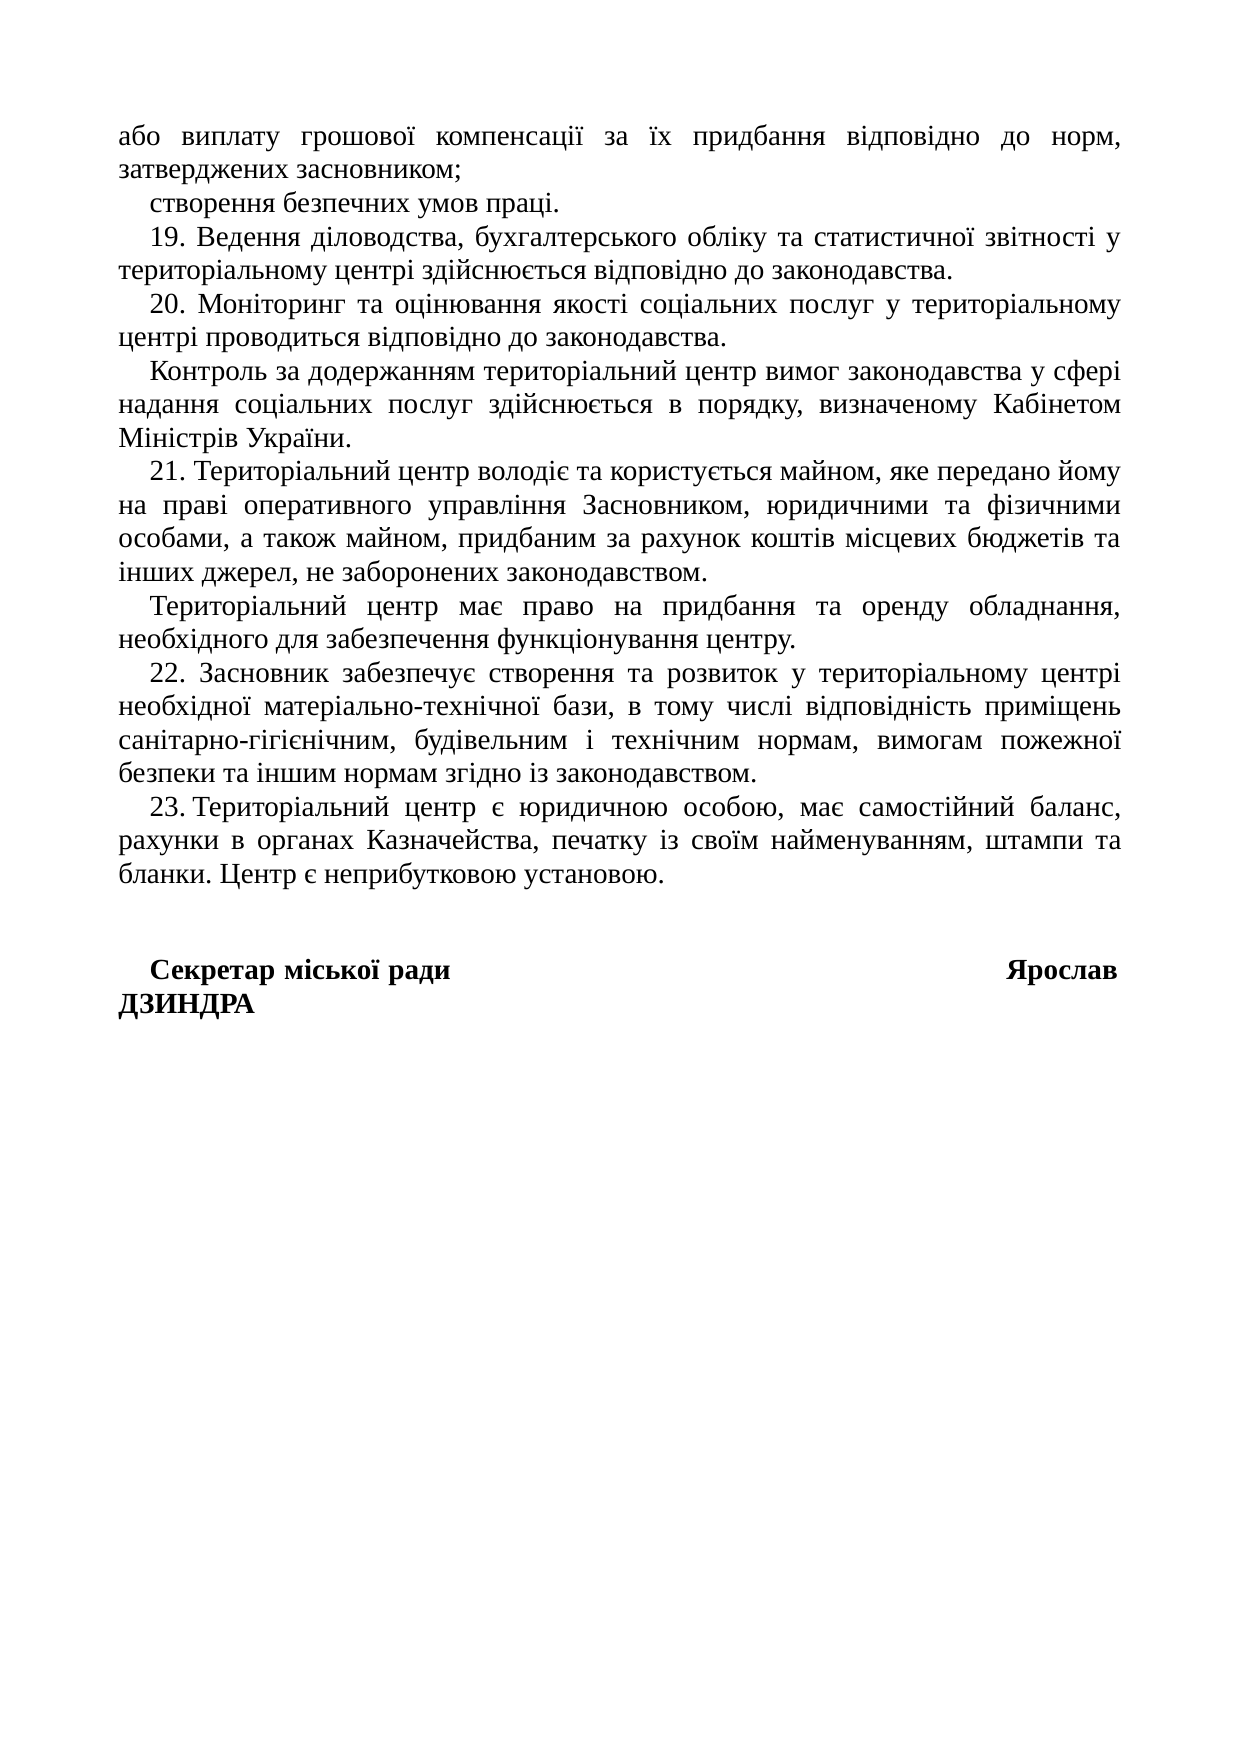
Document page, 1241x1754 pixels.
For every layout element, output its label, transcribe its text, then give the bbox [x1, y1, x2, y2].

text створення безпечних умов праці. [118, 185, 1122, 219]
text 20. Моніторинг та оцінювання якості соціальних послуг у територіальному центрі проводиться відповідно до законодавства. [118, 286, 1122, 353]
text 19. Ведення діловодства, бухгалтерського обліку та статистичної звітності у територіальному центрі здійснюється відповідно до законодавства. [118, 219, 1122, 286]
text Контроль за додержанням територіальний центр вимог законодавства у сфері надання соціальних послуг здійснюється в порядку, визначеному Кабінетом Міністрів України. [118, 353, 1122, 453]
text 21. Територіальний центр володіє та користується майном, яке передано йому на праві оперативного управління Засновником, юридичними та фізичними особами, а також майном, придбаним за рахунок коштів місцевих бюджетів та інших джерел, не заборонених законодавством. [118, 453, 1122, 588]
text Територіальний центр має право на придбання та оренду обладнання, необхідного для забезпечення функціонування центру. [118, 588, 1122, 655]
text Секретар міської ради Ярослав ДЗИНДРА [118, 952, 1122, 1019]
text або виплату грошової компенсації за їх придбання відповідно до норм, затверджених засновником; [118, 118, 1122, 185]
list Територіальний центр є юридичною особою, має самостійний баланс, рахунки в органах Казначейства, печатку із своїм найменуванням, штампи та бланки. Центр є неприбутковою установою. [118, 789, 1122, 889]
text 22. Засновник забезпечує створення та розвиток у територіальному центрі необхідної матеріально-технічної бази, в тому числі відповідність приміщень санітарно-гігієнічним, будівельним і технічним нормам, вимогам пожежної безпеки та іншим нормам згідно із законодавством. [118, 655, 1122, 789]
